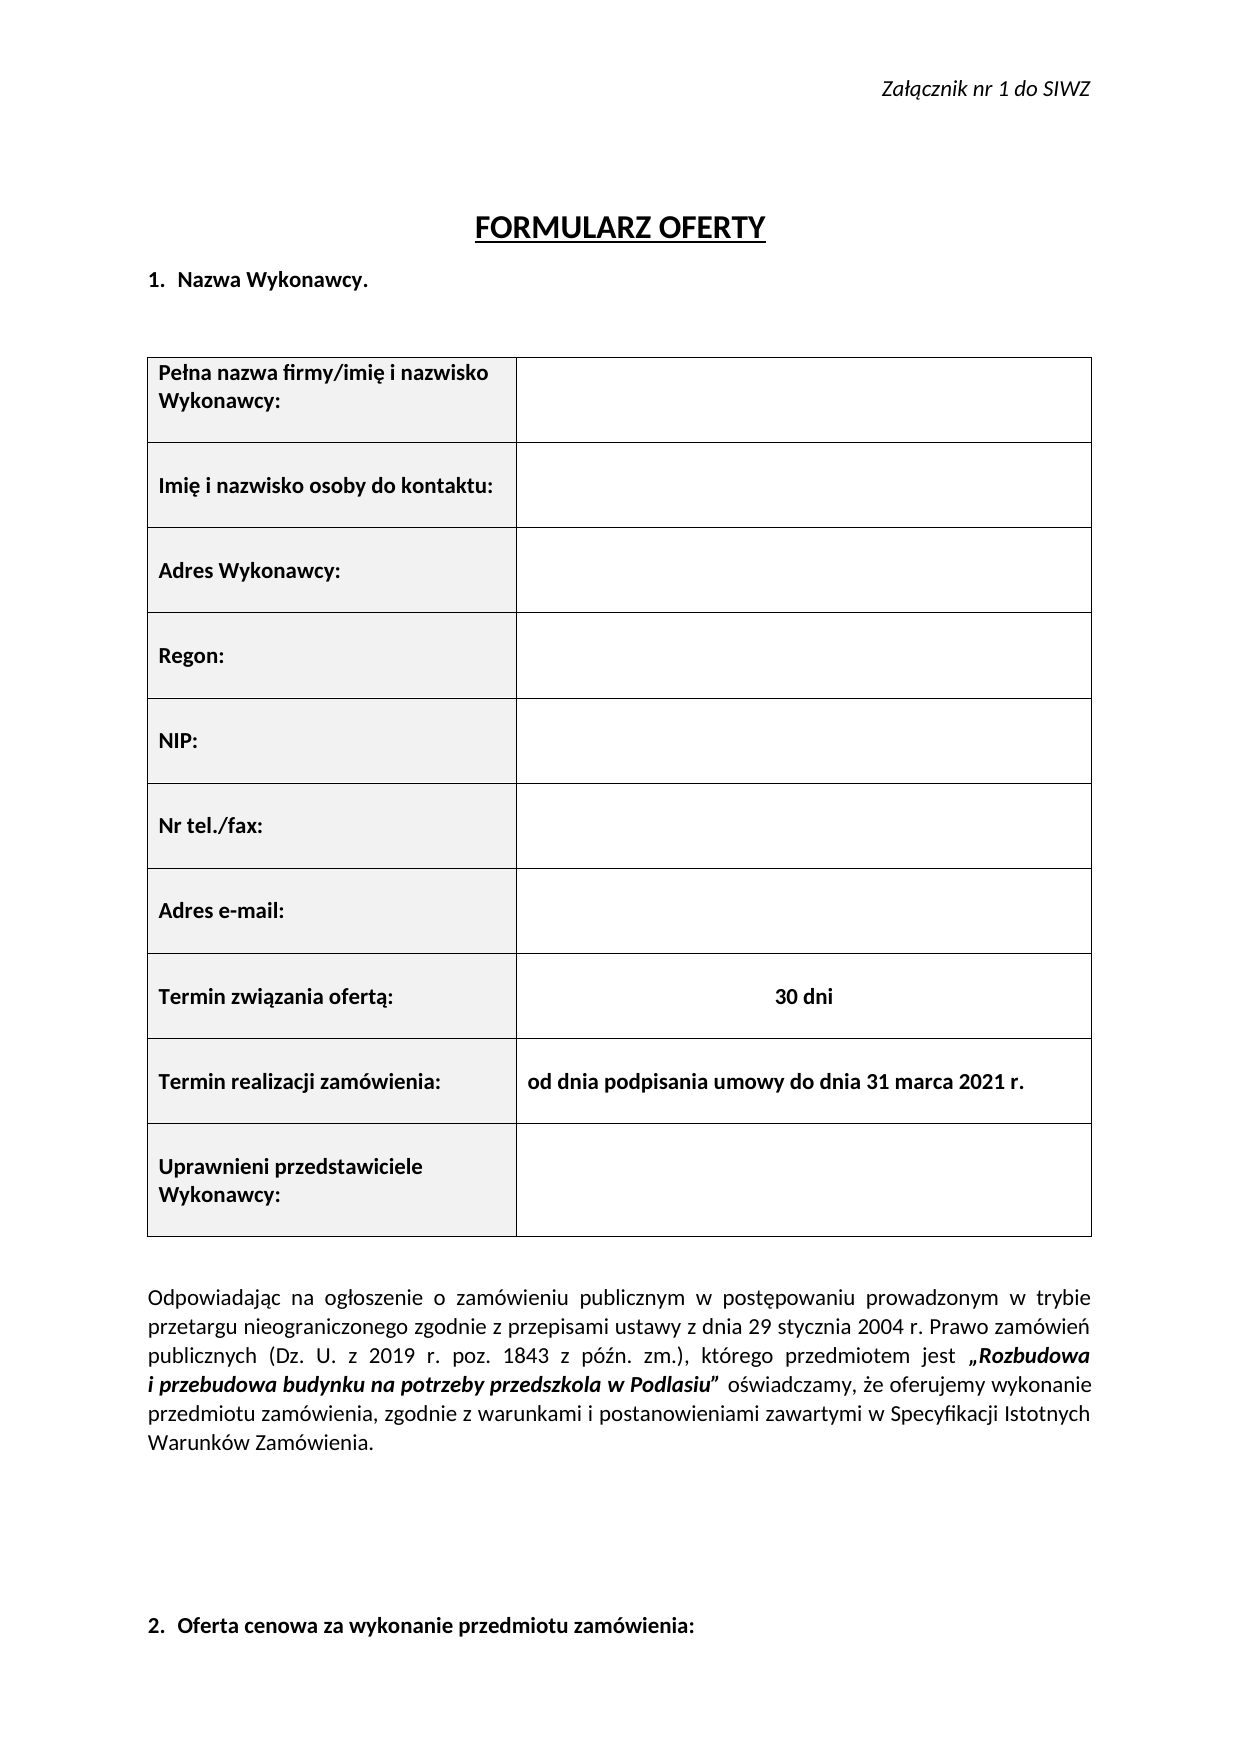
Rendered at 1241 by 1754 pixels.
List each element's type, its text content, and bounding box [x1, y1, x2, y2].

table_cell [517, 613, 1091, 697]
table_cell 30 dni [517, 954, 1091, 1038]
table_cell NIP: [148, 699, 516, 782]
table_cell [517, 443, 1091, 527]
table_cell Nr tel./fax: [148, 784, 516, 868]
text FORMULARZ OFERTY [148, 207, 1093, 247]
table_cell [517, 784, 1091, 868]
list Oferta cenowa za wykonanie przedmiotu zamówienia: [148, 1611, 1093, 1639]
table_cell [517, 699, 1091, 782]
table_cell Uprawnieni przedstawiciele Wykonawcy: [148, 1124, 516, 1236]
table_cell [517, 869, 1091, 953]
table_cell [517, 1124, 1091, 1236]
table_cell Adres Wykonawcy: [148, 528, 516, 612]
table_cell Termin realizacji zamówienia: [148, 1039, 516, 1123]
table_cell od dnia podpisania umowy do dnia 31 marca 2021 r. [517, 1039, 1091, 1123]
table_cell [517, 528, 1091, 612]
table_header Pełna nazwa firmy/imię i nazwisko Wykonawcy: [148, 358, 516, 442]
table_header [517, 358, 1091, 442]
list Nazwa Wykonawcy. [148, 266, 1093, 293]
list Odpowiadając na ogłoszenie o zamówieniu publicznym w postępowaniu prowadzonym w trybie przetargu nieograniczonego zgodnie z przepisami ustawy z dnia 29 stycznia 2004 r. Prawo zamówień publicznych (Dz. U. z 2019 r. poz. 1843 z późn. zm.), którego przedmiotem jest „Rozbudowa i przebudowa budynku na potrzeby przedszkola w Podlasiu” oświadczamy, że oferujemy wykonanie przedmiotu zamówienia, zgodnie z warunkami i postanowieniami zawartymi w Specyfikacji Istotnych Warunków Zamówienia. [148, 1283, 1093, 1456]
table_cell Termin związania ofertą: [148, 954, 516, 1038]
table_cell Regon: [148, 613, 516, 697]
table_cell Adres e-mail: [148, 869, 516, 953]
table_cell Imię i nazwisko osoby do kontaktu: [148, 443, 516, 527]
